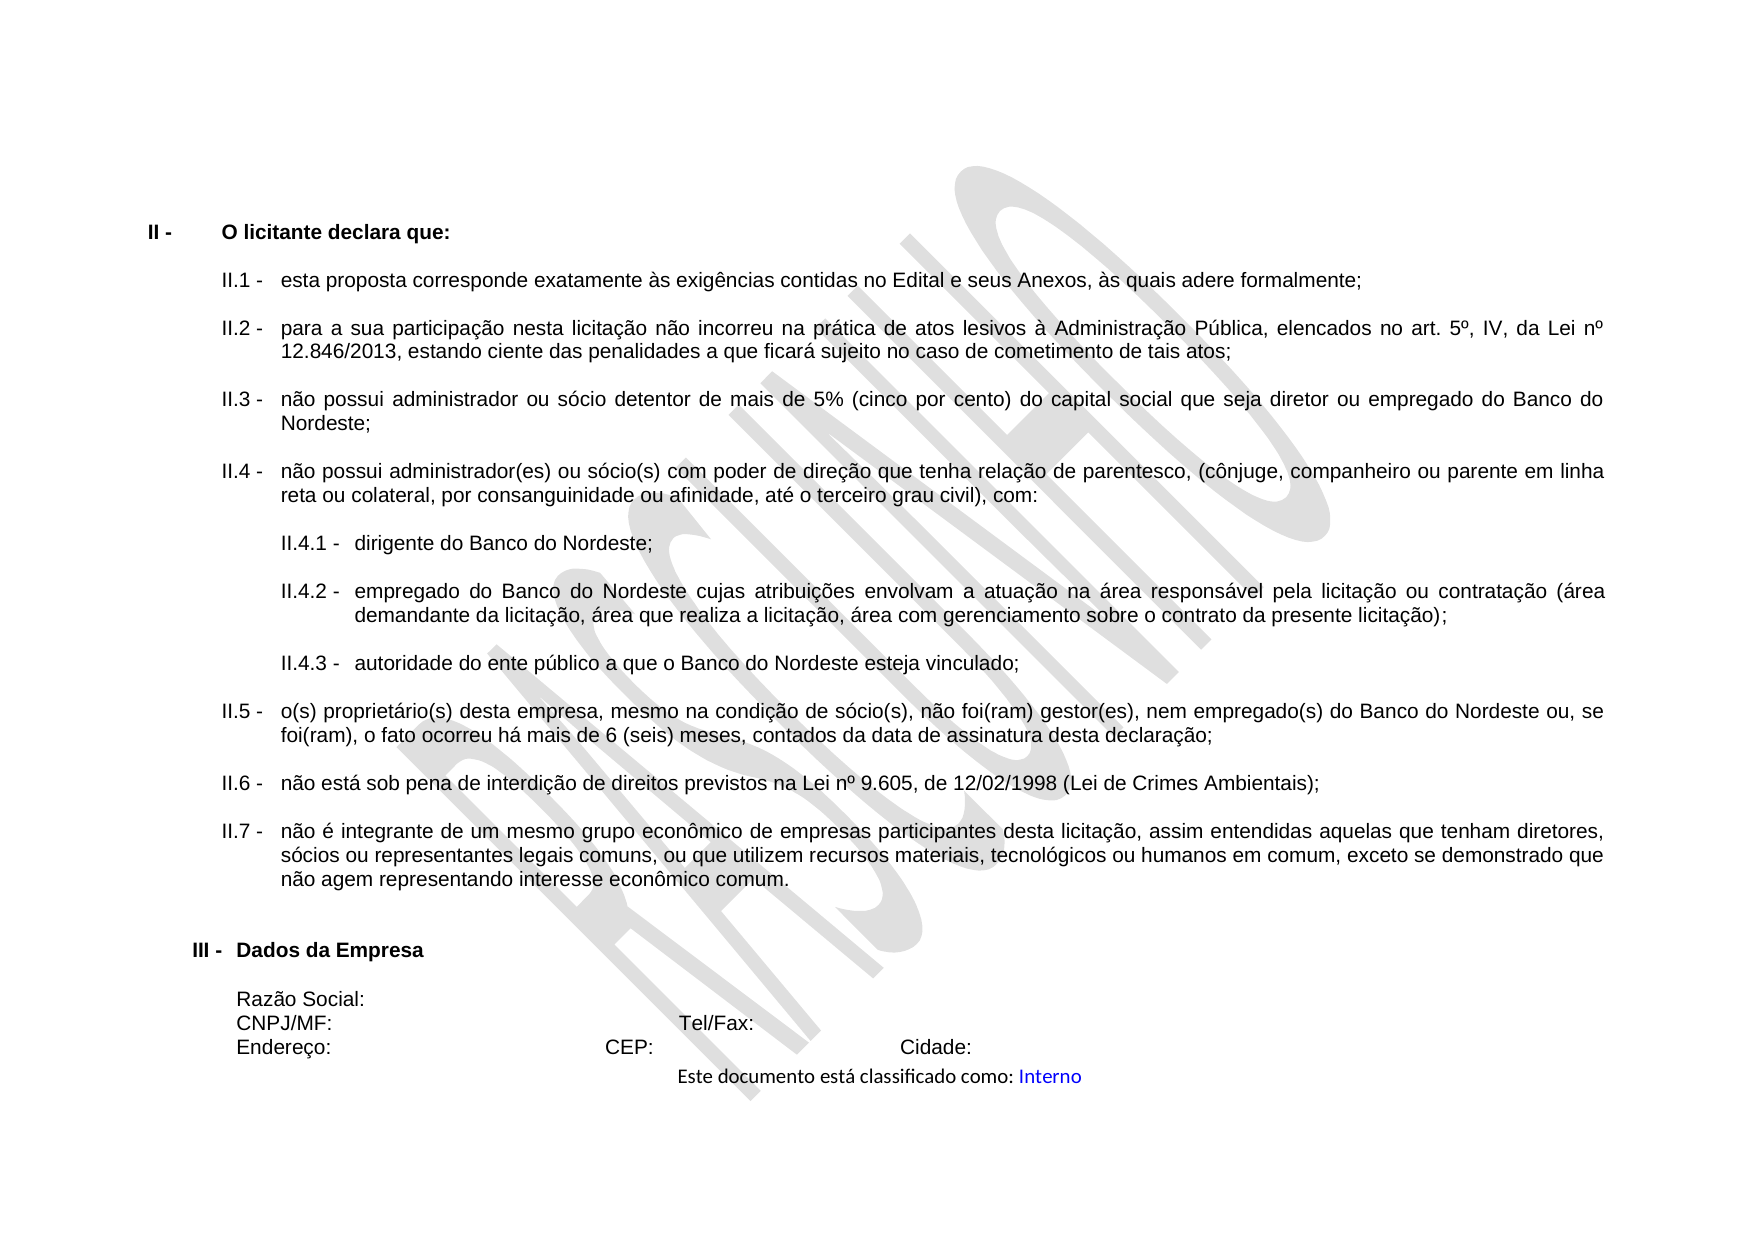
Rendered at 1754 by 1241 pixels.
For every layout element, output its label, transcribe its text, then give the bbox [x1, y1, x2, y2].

text Razão Social: [236, 987, 659, 1011]
text [615, 938, 673, 962]
text II.4 - não possui administrador(es) ou sócio(s) com poder de direção que tenha relação de parentesco, (cônjuge, companheiro ou parente em linha reta ou colateral, por consanguinidade ou afinidade, até o terceiro grau civil), com: [893, 459, 993, 507]
text II.1 - esta proposta corresponde exatamente às exigências contidas no Edital e seus Anexos, às quais adere formalmente; [221, 267, 945, 291]
text II.1 - esta proposta corresponde exatamente às exigências contidas no Edital e seus Anexos, às quais adere formalmente; [1131, 267, 1606, 291]
text II.4.1 - dirigente do Banco do Nordeste; [761, 531, 867, 555]
text II.3 - não possui administrador ou sócio detentor de mais de 5% (cinco por cento) do capital social que seja diretor ou empregado do Banco do Nordeste; [961, 387, 1048, 434]
text II.2 - para a sua participação nesta licitação não incorreu na prática de atos lesivos à Administração Pública, elencados no art. 5º, IV, da Lei nº 12.846/2013, estando ciente das penalidades a que ficará sujeito no caso de cometimento de tais atos; [1181, 315, 1606, 363]
text II.5 - o(s) proprietário(s) desta empresa, mesmo na condição de sócio(s), não foi(ram) gestor(es), nem empregado(s) do Banco do Nordeste ou, se foi(ram), o fato ocorreu há mais de 6 (seis) meses, contados da data de assinatura desta declaração; [929, 699, 1031, 747]
text II.4.3 - autoridade do ente público a que o Banco do Nordeste esteja vinculado; [506, 651, 604, 675]
text II.6 - não está sob pena de interdição de direitos previstos na Lei nº 9.605, de 12/02/1998 (Lei de Crimes Ambientais); [855, 771, 1024, 794]
text II.4.3 - autoridade do ente público a que o Banco do Nordeste esteja vinculado; [1159, 651, 1606, 675]
text [786, 987, 1606, 1011]
text II.6 - não está sob pena de interdição de direitos previstos na Lei nº 9.605, de 12/02/1998 (Lei de Crimes Ambientais); [650, 771, 795, 794]
text II.5 - o(s) proprietário(s) desta empresa, mesmo na condição de sócio(s), não foi(ram) gestor(es), nem empregado(s) do Banco do Nordeste ou, se foi(ram), o fato ocorreu há mais de 6 (seis) meses, contados da data de assinatura desta declaração; [779, 699, 957, 747]
text Endereço: CEP: [236, 1034, 706, 1058]
text [996, 219, 1076, 243]
text II.4 - não possui administrador(es) ou sócio(s) com poder de direção que tenha relação de parentesco, (cônjuge, companheiro ou parente em linha reta ou colateral, por consanguinidade ou afinidade, até o terceiro grau civil), com: [221, 459, 713, 507]
text II.6 - não está sob pena de interdição de direitos previstos na Lei nº 9.605, de 12/02/1998 (Lei de Crimes Ambientais); [221, 771, 442, 794]
text II.4.2 - empregado do Banco do Nordeste cujas atribuições envolvam a atuação na área responsável pela licitação ou contratação (área demandante da licitação, área que realiza a licitação, área com gerenciamento sobre o contrato da presente licitação); [809, 579, 939, 627]
text II.4.3 - autoridade do ente público a que o Banco do Nordeste esteja vinculado; [881, 651, 986, 675]
text [737, 987, 784, 1011]
text Cidade: [705, 1034, 1606, 1058]
text II.5 - o(s) proprietário(s) desta empresa, mesmo na condição de sócio(s), não foi(ram) gestor(es), nem empregado(s) do Banco do Nordeste ou, se foi(ram), o fato ocorreu há mais de 6 (seis) meses, contados da data de assinatura desta declaração; [1028, 699, 1606, 747]
text II.2 - para a sua participação nesta licitação não incorreu na prática de atos lesivos à Administração Pública, elencados no art. 5º, IV, da Lei nº 12.846/2013, estando ciente das penalidades a que ficará sujeito no caso de cometimento de tais atos; [889, 315, 1017, 363]
text II.4 - não possui administrador(es) ou sócio(s) com poder de direção que tenha relação de parentesco, (cônjuge, companheiro ou parente em linha reta ou colateral, por consanguinidade ou afinidade, até o terceiro grau civil), com: [1305, 459, 1606, 507]
text II.3 - não possui administrador ou sócio detentor de mais de 5% (cinco por cento) do capital social que seja diretor ou empregado do Banco do Nordeste; [1249, 387, 1606, 435]
text II.3 - não possui administrador ou sócio detentor de mais de 5% (cinco por cento) do capital social que seja diretor ou empregado do Banco do Nordeste; [1124, 387, 1264, 435]
text II.4 - não possui administrador(es) ou sócio(s) com poder de direção que tenha relação de parentesco, (cônjuge, companheiro ou parente em linha reta ou colateral, por consanguinidade ou afinidade, até o terceiro grau civil), com: [1048, 459, 1161, 507]
text II.7 - não é integrante de um mesmo grupo econômico de empresas participantes desta licitação, assim entendidas aquelas que tenham diretores, sócios ou representantes legais comuns, ou que utilizem recursos materiais, tecnológicos ou humanos em comum, exceto se demonstrado que não agem representando interesse econômico comum. [489, 818, 593, 890]
text II.7 - não é integrante de um mesmo grupo econômico de empresas participantes desta licitação, assim entendidas aquelas que tenham diretores, sócios ou representantes legais comuns, ou que utilizem recursos materiais, tecnológicos ou humanos em comum, exceto se demonstrado que não agem representando interesse econômico comum. [573, 818, 683, 890]
text II.3 - não possui administrador ou sócio detentor de mais de 5% (cinco por cento) do capital social que seja diretor ou empregado do Banco do Nordeste; [795, 387, 921, 435]
text II.4.3 - autoridade do ente público a que o Banco do Nordeste esteja vinculado; [734, 651, 881, 675]
text II.4.1 - dirigente do Banco do Nordeste; [929, 531, 991, 555]
text II.3 - não possui administrador ou sócio detentor de mais de 5% (cinco por cento) do capital social que seja diretor ou empregado do Banco do Nordeste; [1065, 387, 1148, 435]
text CNPJ/MF: Tel/Fax: [769, 1011, 803, 1034]
text [745, 938, 852, 962]
text II.4.3 - autoridade do ente público a que o Banco do Nordeste esteja vinculado; [607, 651, 731, 675]
text II.4.1 - dirigente do Banco do Nordeste; [1039, 531, 1105, 555]
text II.4 - não possui administrador(es) ou sócio(s) com poder de direção que tenha relação de parentesco, (cônjuge, companheiro ou parente em linha reta ou colateral, por consanguinidade ou afinidade, até o terceiro grau civil), com: [689, 459, 819, 507]
text CNPJ/MF: Tel/Fax: [682, 1011, 768, 1034]
text II.5 - o(s) proprietário(s) desta empresa, mesmo na condição de sócio(s), não foi(ram) gestor(es), nem empregado(s) do Banco do Nordeste ou, se foi(ram), o fato ocorreu há mais de 6 (seis) meses, contados da data de assinatura desta declaração; [652, 699, 802, 747]
text II - O licitante declara que: [148, 219, 976, 243]
text II.7 - não é integrante de um mesmo grupo econômico de empresas participantes desta licitação, assim entendidas aquelas que tenham diretores, sócios ou representantes legais comuns, ou que utilizem recursos materiais, tecnológicos ou humanos em comum, exceto se demonstrado que não agem representando interesse econômico comum. [851, 818, 1606, 890]
text II.4.3 - autoridade do ente público a que o Banco do Nordeste esteja vinculado; [1049, 651, 1153, 675]
text [1075, 219, 1606, 243]
text CNPJ/MF: Tel/Fax: [806, 1011, 1606, 1034]
text II.4.1 - dirigente do Banco do Nordeste; [281, 531, 640, 555]
text II.1 - esta proposta corresponde exatamente às exigências contidas no Edital e seus Anexos, às quais adere formalmente; [1017, 267, 1131, 291]
text II.4.1 - dirigente do Banco do Nordeste; [1105, 531, 1209, 555]
text CNPJ/MF: Tel/Fax: [236, 1011, 682, 1034]
text II.3 - não possui administrador ou sócio detentor de mais de 5% (cinco por cento) do capital social que seja diretor ou empregado do Banco do Nordeste; [221, 387, 811, 435]
text [850, 938, 1606, 962]
text II.4.1 - dirigente do Banco do Nordeste; [670, 531, 761, 555]
text II.6 - não está sob pena de interdição de direitos previstos na Lei nº 9.605, de 12/02/1998 (Lei de Crimes Ambientais); [1068, 771, 1606, 794]
text II.4.3 - autoridade do ente público a que o Banco do Nordeste esteja vinculado; [281, 651, 504, 675]
text II.4 - não possui administrador(es) ou sócio(s) com poder de direção que tenha relação de parentesco, (cônjuge, companheiro ou parente em linha reta ou colateral, por consanguinidade ou afinidade, até o terceiro grau civil), com: [1137, 459, 1234, 507]
text II.4.2 - empregado do Banco do Nordeste cujas atribuições envolvam a atuação na área responsável pela licitação ou contratação (área demandante da licitação, área que realiza a licitação, área com gerenciamento sobre o contrato da presente licitação); [281, 579, 567, 627]
text II.7 - não é integrante de um mesmo grupo econômico de empresas participantes desta licitação, assim entendidas aquelas que tenham diretores, sócios ou representantes legais comuns, ou que utilizem recursos materiais, tecnológicos ou humanos em comum, exceto se demonstrado que não agem representando interesse econômico comum. [221, 818, 538, 890]
text II.4.1 - dirigente do Banco do Nordeste; [867, 531, 931, 555]
text II.2 - para a sua participação nesta licitação não incorreu na prática de atos lesivos à Administração Pública, elencados no art. 5º, IV, da Lei nº 12.846/2013, estando ciente das penalidades a que ficará sujeito no caso de cometimento de tais atos; [221, 315, 913, 363]
text II.4.1 - dirigente do Banco do Nordeste; [1209, 531, 1606, 555]
text II.5 - o(s) proprietário(s) desta empresa, mesmo na condição de sócio(s), não foi(ram) gestor(es), nem empregado(s) do Banco do Nordeste ou, se foi(ram), o fato ocorreu há mais de 6 (seis) meses, contados da data de assinatura desta declaração; [564, 699, 683, 747]
text III - Dados da Empresa [192, 938, 610, 962]
text II.4.2 - empregado do Banco do Nordeste cujas atribuições envolvam a atuação na área responsável pela licitação ou contratação (área demandante da licitação, área que realiza a licitação, área com gerenciamento sobre o contrato da presente licitação); [680, 579, 833, 627]
text II.4.2 - empregado do Banco do Nordeste cujas atribuições envolvam a atuação na área responsável pela licitação ou contratação (área demandante da licitação, área que realiza a licitação, área com gerenciamento sobre o contrato da presente licitação); [977, 579, 1088, 627]
text [658, 987, 738, 1011]
text II.7 - não é integrante de um mesmo grupo econômico de empresas participantes desta licitação, assim entendidas aquelas que tenham diretores, sócios ou representantes legais comuns, ou que utilizem recursos materiais, tecnológicos ou humanos em comum, exceto se demonstrado que não agem representando interesse econômico comum. [706, 818, 881, 890]
text II.4.1 - dirigente do Banco do Nordeste; [990, 531, 1041, 555]
text [671, 938, 743, 962]
text II.4.2 - empregado do Banco do Nordeste cujas atribuições envolvam a atuação na área responsável pela licitação ou contratação (área demandante da licitação, área que realiza a licitação, área com gerenciamento sobre o contrato da presente licitação); [1153, 579, 1606, 627]
text II.2 - para a sua participação nesta licitação não incorreu na prática de atos lesivos à Administração Pública, elencados no art. 5º, IV, da Lei nº 12.846/2013, estando ciente das penalidades a que ficará sujeito no caso de cometimento de tais atos; [1055, 315, 1203, 363]
text II.3 - não possui administrador ou sócio detentor de mais de 5% (cinco por cento) do capital social que seja diretor ou empregado do Banco do Nordeste; [895, 387, 985, 435]
text II.5 - o(s) proprietário(s) desta empresa, mesmo na condição de sócio(s), não foi(ram) gestor(es), nem empregado(s) do Banco do Nordeste ou, se foi(ram), o fato ocorreu há mais de 6 (seis) meses, contados da data de assinatura desta declaração; [221, 699, 564, 747]
